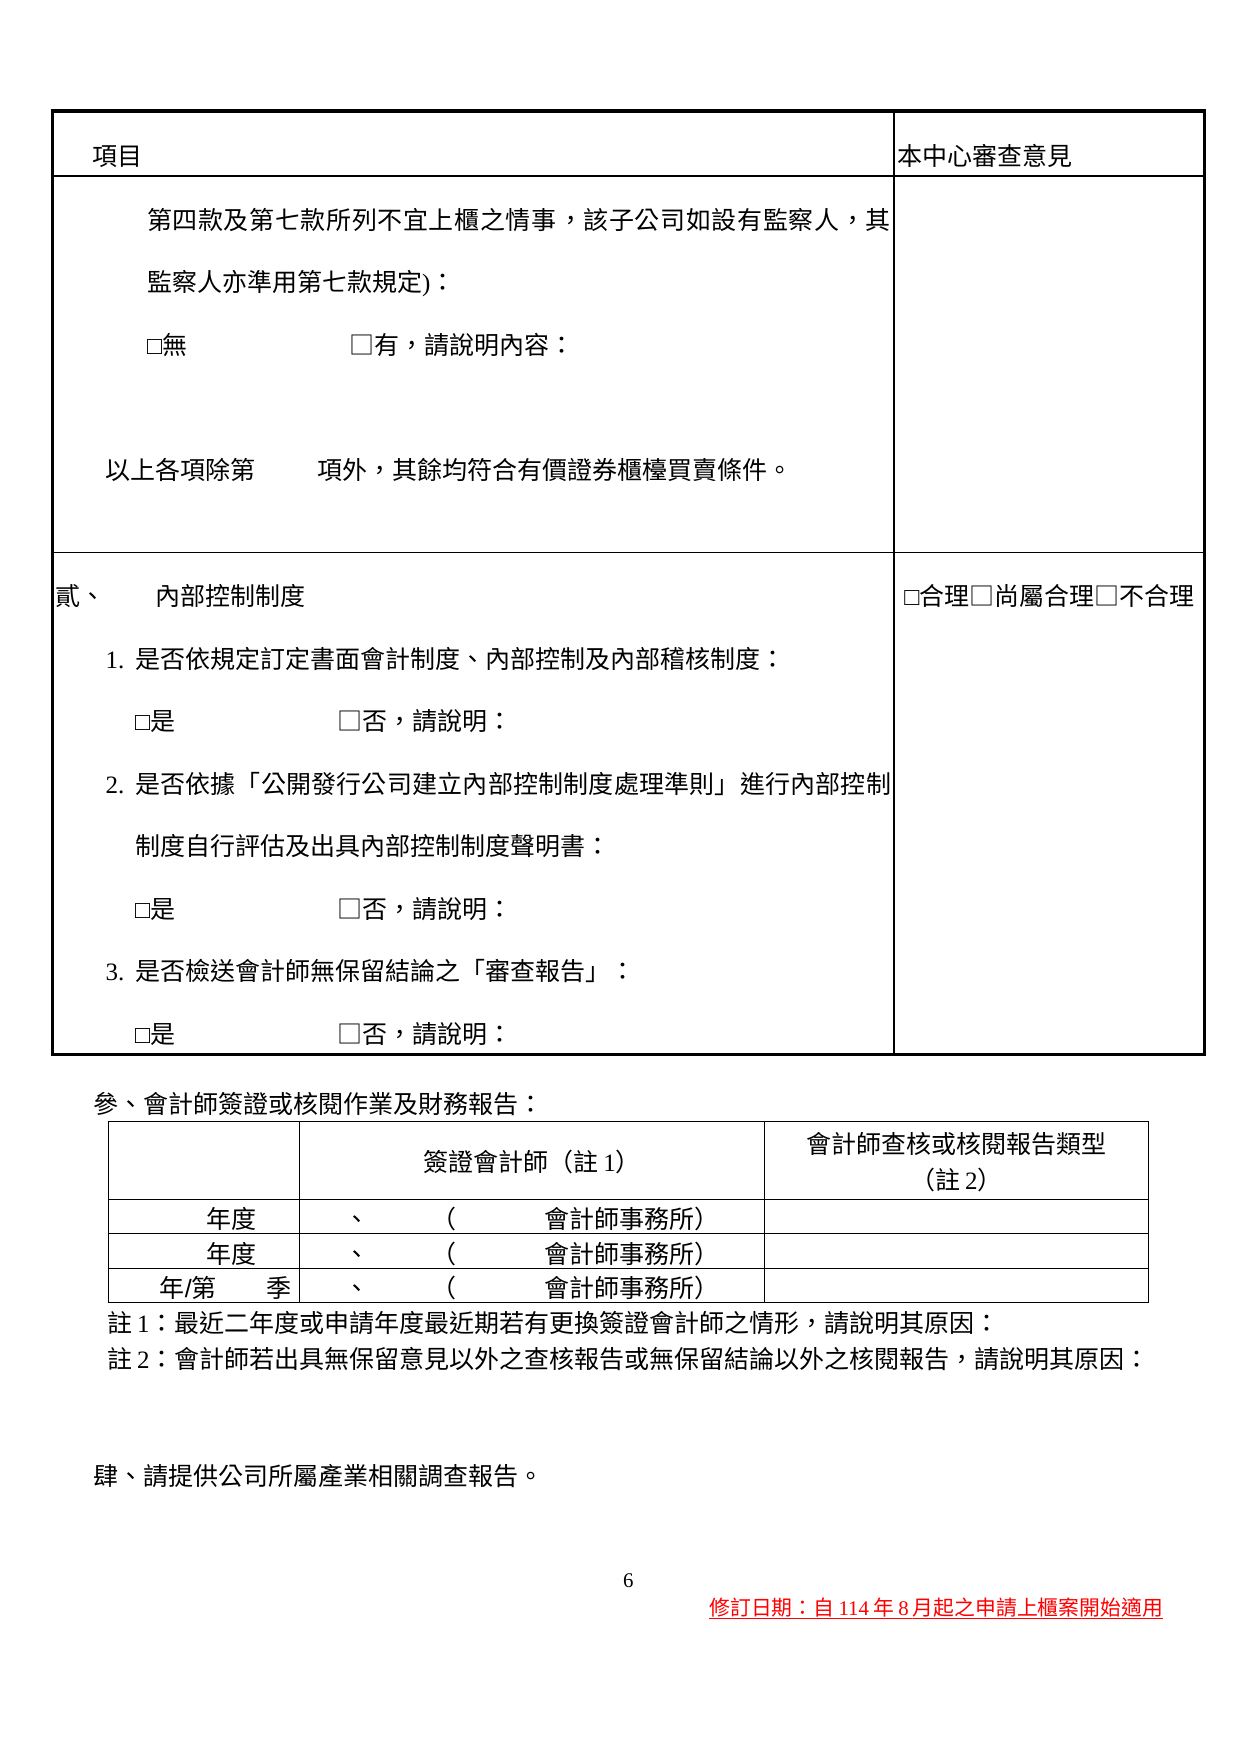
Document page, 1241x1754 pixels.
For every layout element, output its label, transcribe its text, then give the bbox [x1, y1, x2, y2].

table_cell 、 （ 會計師事務所） [300, 1200, 764, 1233]
table_cell 、 （ 會計師事務所） [300, 1234, 764, 1267]
table_cell [895, 177, 1203, 552]
table_cell [765, 1200, 1148, 1233]
table_cell □合理□尚屬合理□不合理 [895, 553, 1203, 1053]
table_header 簽證會計師（註1） [300, 1122, 764, 1199]
table_header 會計師查核或核閱報告類型 （註2） [765, 1122, 1148, 1199]
table_cell [765, 1234, 1148, 1267]
text 肆、請提供公司所屬產業相關調查報告。 [94, 1433, 1162, 1496]
table_header 項目 [54, 113, 893, 175]
table_cell 年度 [109, 1234, 299, 1267]
table_header [109, 1122, 299, 1199]
table_cell [765, 1269, 1148, 1302]
text 註1：最近二年度或申請年度最近期若有更換簽證會計師之情形，請說明其原因： [107, 1303, 1162, 1339]
table_cell 內部控制制度 是否依規定訂定書面會計制度、內部控制及內部稽核制度： □是 □否，請說明： 是否依據「公開發行公司建立內部控制制度處理準則」進行內部控制制度自行評估及出具內部控制制度聲明書： □是 □否，請說明： 是否檢送會計師無保留結論之「審查報告」： □是 □否，請說明： [54, 553, 893, 1053]
table_cell 年度 [109, 1200, 299, 1233]
table_cell 公司具備之申請上櫃條件(本調查表所稱淨值及稅前淨利，係指歸屬於母公司業主之金額) 設立日期： 年 月 日； 公開發行日期： 年 月 日 預計掛牌類別： □食品工業 □塑膠工業 □紡織纖維 □電機機械 □電器電纜 □化學工業 □生技醫療業 □玻璃陶瓷 □鋼鐵工業 □橡膠工業 □半導體業 □電腦及週邊設備業 □光電業 □通信網路業 □電子零組件業 □電子通路業□資訊服務業□其他電子業 □建材營造 □航運業 □觀光餐飲 □金融業 □油電燃氣業□文化創意業□農業科技 □數位雲端 □居家生活 □綠能環保 □運動休閒 □其他 實收資本額：新臺幣 元（其中含私募 元）； 已募集發行普通股股數： 股 股票面額： 統一編號： 財務要求應符合下列標準之一：（註：淨值及稅前淨利係指歸屬於母公司業主之金額） 獲利能力： 股票為每股面額新臺幣十元者 □ 年度稅前淨利占財務報告所列示股本 %，最近一個會計年度達百分之四以上。 年度稅前淨利為 千元，不低於新臺幣四百萬元，且決算無累積虧損。 □ 年度稅前淨利占財務報告所列示股本 %； 年度稅前淨利占財務報告所列示股本 %，最近二個會計年度均達百分之三以上。 年度稅前淨利為 千元，不低於新臺幣四百萬元且決算無累積虧損。 □ 年度及 年度平均稅前淨利占財務報告所列示股本 %，最近二個會計年度平均達百分之三以上，且 年度之獲利能力較 年度為佳。 年度稅前淨利為 千元，不低於新臺幣四百萬元且決算無累積虧損。 股票為無面額或每股面額非屬新臺幣十元者(下稱無面額或面額非十元者) □ 年度稅前淨利占財務報告所列示淨值 %，最近一個會計年度達百分之二以上。 年度稅前淨利為 千元，不低於新臺幣四百萬元，且決算無累積虧損。 □ 年度稅前淨利占財務報告所列示淨值 %； 年度稅前淨利占財務報告所列示淨值 %，最近二個會計年度均達百分之一點五以上。 年度稅前淨利為 千元，不低於新臺幣四百萬元且決算無累積虧損。 □ 年度及 年度平均稅前淨利占財務報告所列示淨值 %，最近二個會計年度平均達百分之一點五以上，且 年度之獲利能力較 年度為佳。 年度稅前淨利為 千元，不低於新臺幣四百萬元且決算無累積虧損。 淨值、營業收入及營業活動現金流量： □ 最近期( 年度/ 年第 季)經會計師查核簽證或核閱財務報告之淨值為 千元且不低於股本三分之二。(註:無面額或面額非十元者，股本應加計資本公積－發行溢價) □ 年度來自主要業務之營業收入為 千元；且 年度來自主要業務之營業收入較 年度成長。 □ 年度營業活動現金流量為 千元。 (3) 科技事業或文化創意事業： □ 係屬科技事業或文化創意事業，得不受本項財務要求之限制。屬科技事業者，其最近期經會計師查核簽證或核閱財務報告之淨值不低於股本三分之二。(註:無面額或面額非十元者，股本應加計資本公積－發行溢價) 股權分散：截至 年 月 日止公司內部人及該等內部人持股逾百分之五十之法人以外之記名股東人數 人，且其所持股份總額合計 股，占發行股份總額 %。 業承諾依規定比率委託指定機關辦理集保事宜。 □是 □否 □不適用 推薦證券商： 主辦推薦證券商： 協辦推薦證券商： 股務代理機構： 是否於興櫃股票市場交易滿六個月以上。 □是 □否 □不適用 登錄興櫃日期： 年 月 日 輔導簽約日期： 年 月 日 (註:如屬上市公司轉上櫃者，請改列「於臺灣證券交易所一般板/創新板上市掛牌日期」) 募集發行、私募之之股票及債券，業已全面無實體發行。 是否依證券交易法第14條之6及其相關規定設置薪資報酬委員會： □是 □否，請說明原因： 是否於公司章程載明下列事項： 將電子方式列為股東表決權行使管道之一； 董事選舉應採候選人提名制度； 應設置審計委員會。 □是 □否，請說明原因： 上櫃產業類別屬食品工業或最近一個會計年度餐飲收入占其全部營業收入50%以上者，是否符合下列規定： 設置實驗室，從事自主檢驗。 產品原材料、半成品或成品委外辦理檢驗者，應送交經衛生福利部、財團法人全國認證基金會或衛生福利部委託之機構認證或認可之實驗室或檢驗機構檢驗。 洽獨立專家就其食品安全監測計畫、檢驗週期、檢驗項目等出具合理性意見書。 □是 □否，請說明原因： □不適用 是否設置符合本中心「上櫃公司董事會設置及行使職權應遵循事項要點」規定之公司治理主管： □是 □否，請說明原因： 有無上櫃審查準則第十條第一項各款所列不宜上櫃之情事(申請公司之子公司於最近一個會計年度或申請年度符合會計師受託查核簽證財務報表規則第三條第二項及會計師受託查核簽證金融機構財務報表相關規定第五條規定之各款重要子公司標準之一，且有從事實質營運活動者，該等子公司有無上櫃審查準則第十條第一項第一款至第四款及第七款所列不宜上櫃之情事，該子公司如設有監察人，其監察人亦準用第七款規定)： □無 □有，請說明內容： 以上各項除第 項外，其餘均符合有價證券櫃檯買賣條件。 [54, 177, 893, 552]
text 參、會計師簽證或核閱作業及財務報告： [94, 1085, 1162, 1121]
table_header 本中心審查意見 [895, 113, 1203, 175]
table_cell 年/第 季 [109, 1269, 299, 1302]
text 註2：會計師若出具無保留意見以外之查核報告或無保留結論以外之核閱報告，請說明其原因： [107, 1339, 1162, 1376]
table_cell 、 （ 會計師事務所） [300, 1269, 764, 1302]
